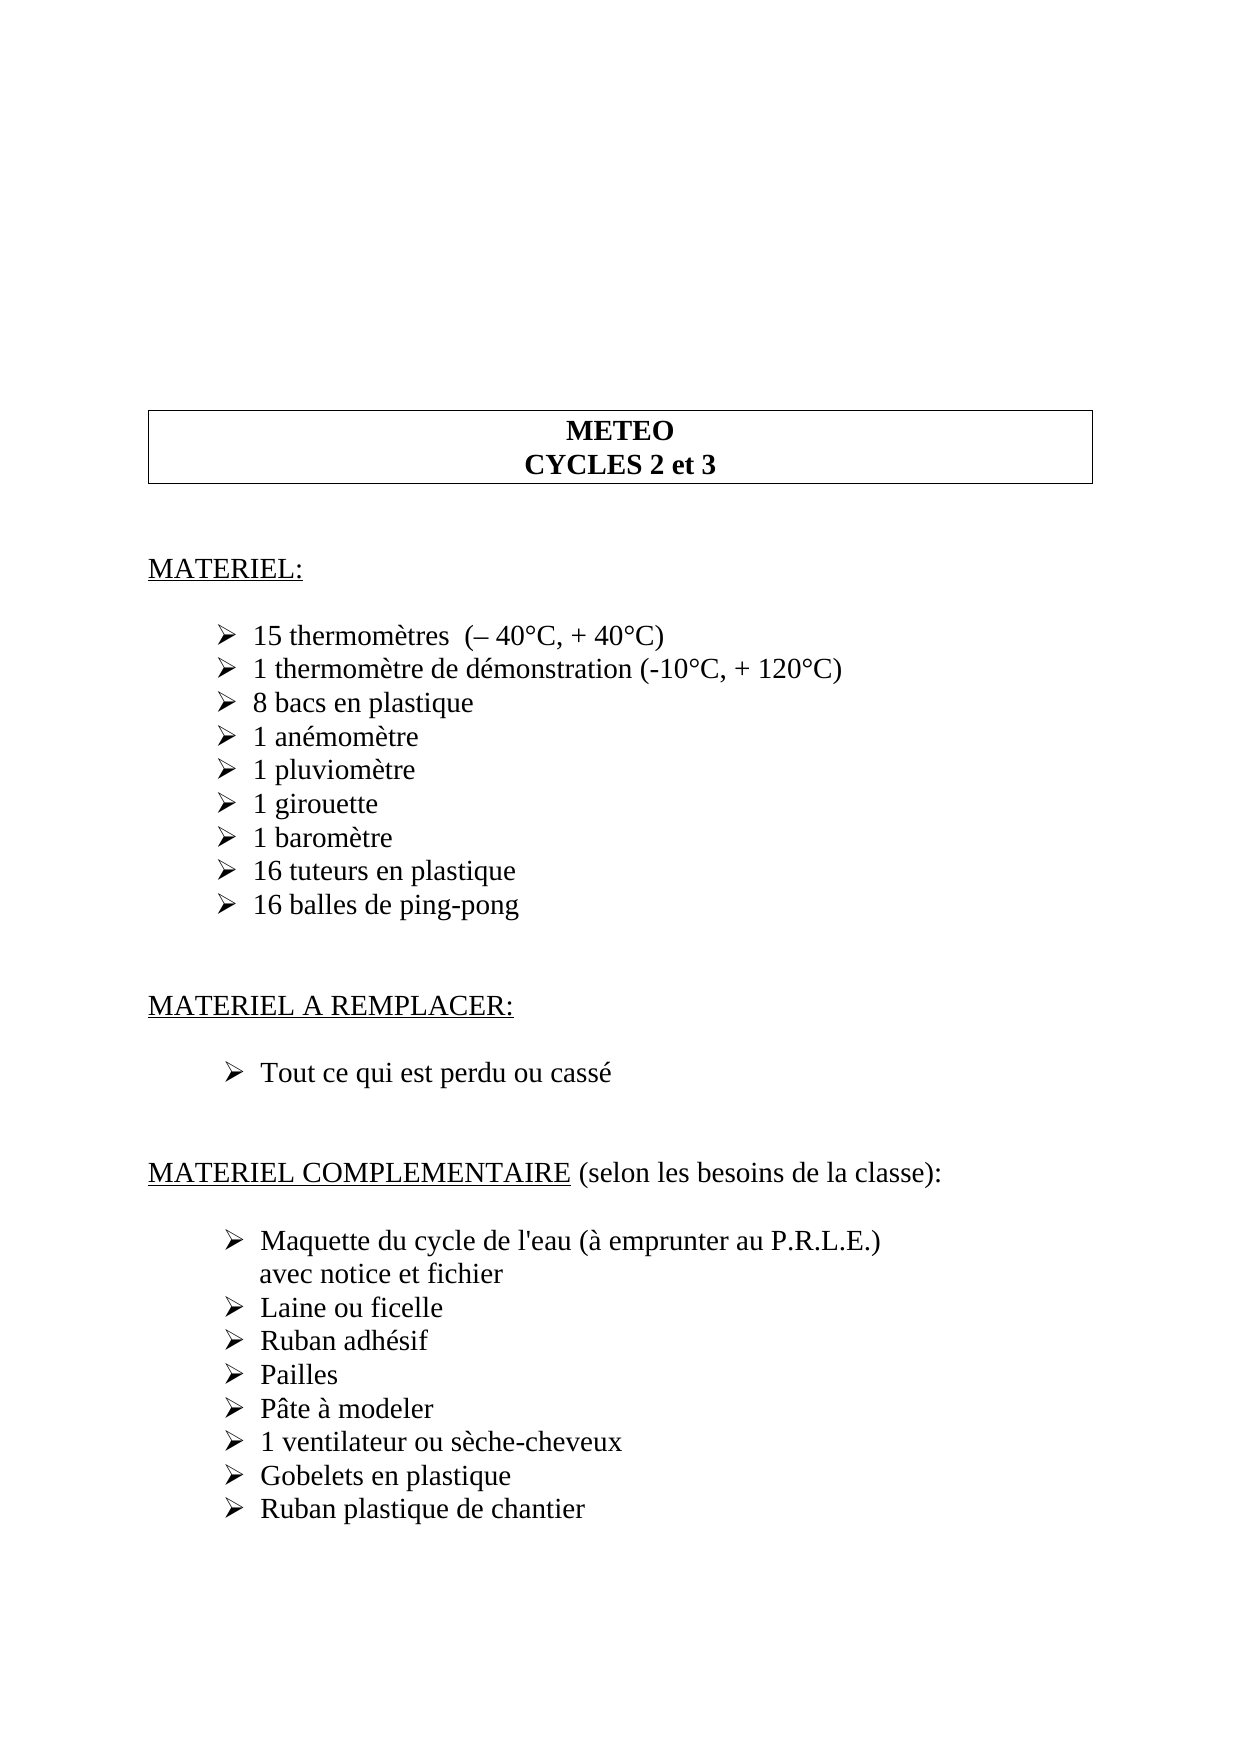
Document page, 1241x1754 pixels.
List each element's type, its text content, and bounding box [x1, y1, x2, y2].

list 15 thermomètres (– 40°C, + 40°C) [215, 618, 1093, 651]
list Laine ou ficelle [223, 1290, 1093, 1323]
list Gobelets en plastique [223, 1458, 1093, 1492]
list 1 baromètre [215, 820, 1093, 853]
list Ruban adhésif [223, 1323, 1093, 1357]
list Maquette du cycle de l'eau (à emprunter au P.R.L.E.) [223, 1223, 1093, 1256]
text CYCLES 2 et 3 [149, 444, 1092, 483]
list 1 anémomètre [215, 719, 1093, 752]
text MATERIEL: [148, 551, 1093, 584]
list Pâte à modeler [223, 1391, 1093, 1424]
text METEO [149, 411, 1092, 444]
text MATERIEL A REMPLACER: [148, 988, 1093, 1021]
text MATERIEL COMPLEMENTAIRE (selon les besoins de la classe): [148, 1156, 1093, 1189]
list Tout ce qui est perdu ou cassé [223, 1055, 1093, 1088]
list Pailles [223, 1357, 1093, 1391]
list 1 thermomètre de démonstration (-10°C, + 120°C) [215, 651, 1093, 685]
list 1 pluviomètre [215, 752, 1093, 786]
list Ruban plastique de chantier [223, 1492, 1093, 1525]
list 8 bacs en plastique [215, 685, 1093, 719]
list 16 tuteurs en plastique [215, 853, 1093, 887]
list 1 ventilateur ou sèche-cheveux [223, 1424, 1093, 1458]
list 1 girouette [215, 786, 1093, 820]
text avec notice et fichier [223, 1256, 1093, 1290]
list 16 balles de ping-pong [215, 887, 1093, 921]
